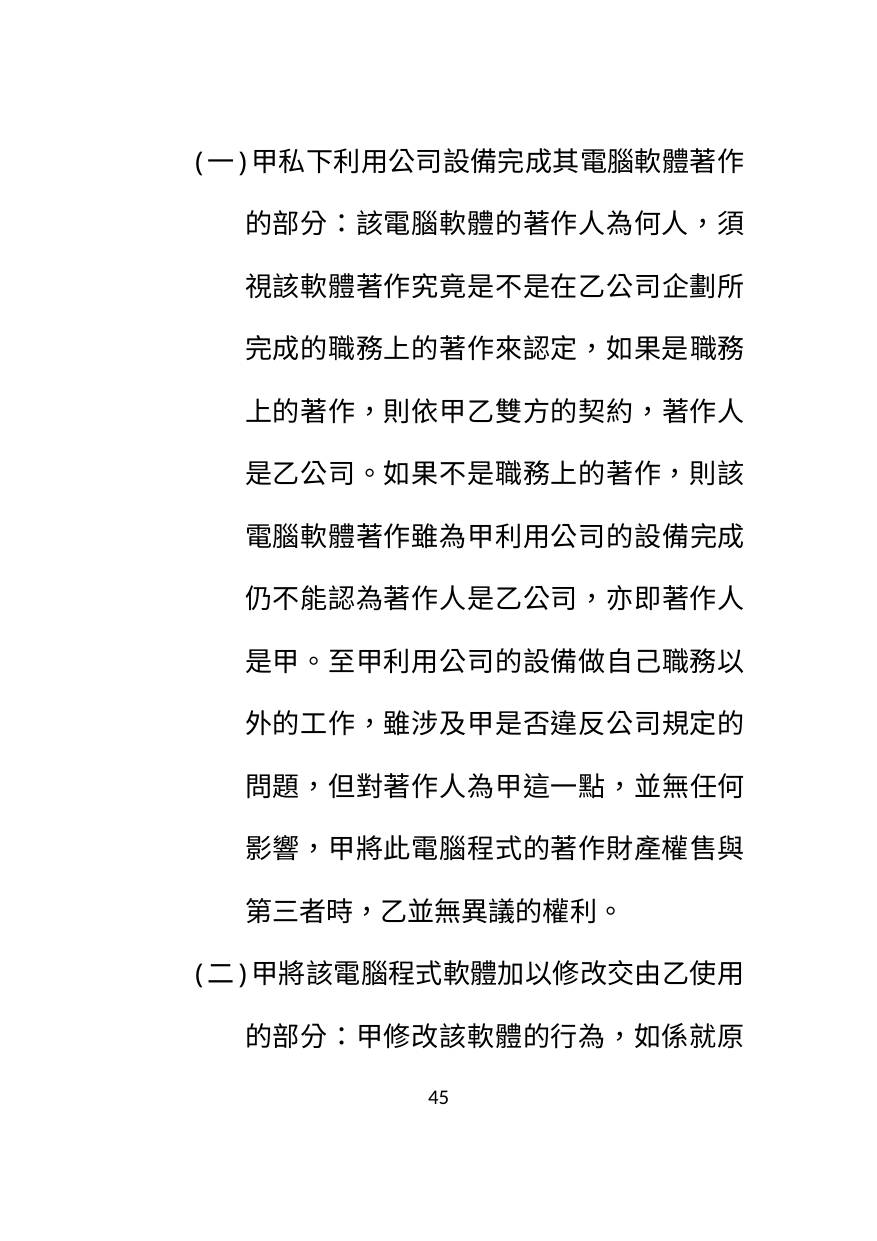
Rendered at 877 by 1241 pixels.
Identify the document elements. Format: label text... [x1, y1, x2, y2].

text (一)甲私下利用公司設備完成其電腦軟體著作的部分：該電腦軟體的著作人為何人，須視該軟體著作究竟是不是在乙公司企劃所完成的職務上的著作來認定，如果是職務上的著作，則依甲乙雙方的契約，著作人是乙公司。如果不是職務上的著作，則該電腦軟體著作雖為甲利用公司的設備完成，仍不能認為著作人是乙公司，亦即著作人是甲。至甲利用公司的設備做自己職務以外的工作，雖涉及甲是否違反公司規定的問題，但對著作人為甲這一點，並無任何影響，甲將此電腦程式的著作財產權售與第三者時，乙並無異議的權利。 [191, 117, 745, 930]
text (二)甲將該電腦程式軟體加以修改交由乙使用的部分：甲修改該軟體的行為，如係就原電腦程式著作「另為創作」，則修改後新的電腦程式著作為「衍生著作」，獨立享有著作權，該新著作依甲、乙雙方的約定，應以乙公司為著作人，享有著作財產權，甲即無權將它出售。如僅略加修改而未達「另為創作」的程度，則並未產生新的著作，原電腦程式的著作權人為甲，甲將此電腦程式的著作財產權售與第三者時，乙不能主張甲無權出售。 [191, 930, 745, 1055]
